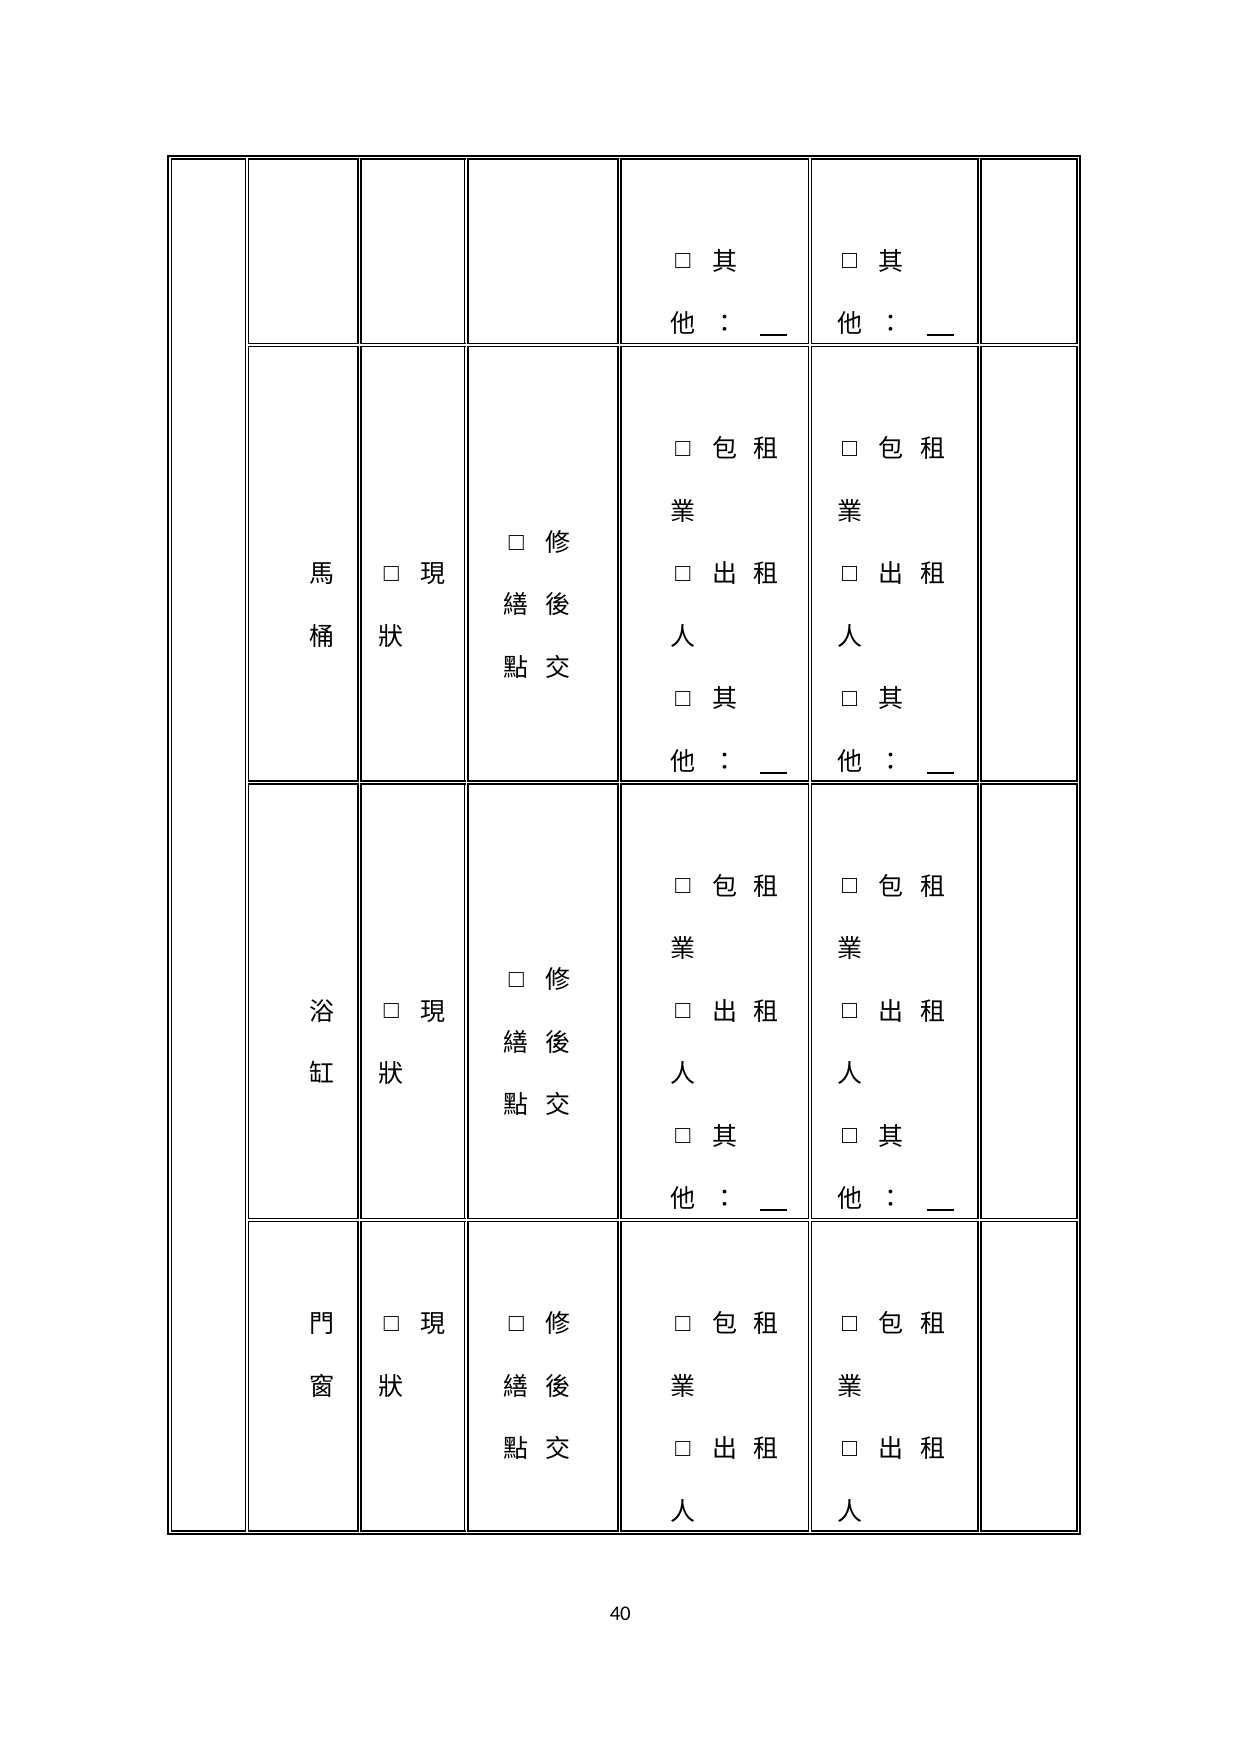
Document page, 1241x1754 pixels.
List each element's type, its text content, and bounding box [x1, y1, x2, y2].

table_cell □包租業 □出租人 □其他： [622, 785, 808, 1217]
table_cell [162, 155, 167, 342]
table_cell [982, 1222, 1076, 1530]
table_cell □現狀 [362, 785, 464, 1217]
table_cell [982, 347, 1076, 780]
table_cell □包租業 □出租人 [812, 1222, 977, 1530]
table_cell □包租業 □出租人 □其他： [812, 347, 977, 780]
table_cell □其他： [622, 160, 808, 342]
table_cell [162, 780, 167, 1217]
table_cell [469, 160, 617, 342]
table_cell □修繕後點交 [469, 347, 617, 780]
table_cell 浴缸 [249, 785, 357, 1217]
table_cell [172, 160, 245, 1530]
table_cell [362, 160, 464, 342]
table_cell 馬桶 [249, 347, 357, 780]
table_cell □包租業 □出租人 □其他： [812, 785, 977, 1217]
table_cell □現狀 [362, 1222, 464, 1530]
table_cell □修繕後點交 [469, 785, 617, 1217]
table_cell □現狀 [362, 347, 464, 780]
table_cell □其他： [812, 160, 977, 342]
table_cell [162, 343, 167, 780]
table_cell 門窗 [249, 1222, 357, 1530]
table_cell □包租業 □出租人 □其他： [622, 347, 808, 780]
table_cell [982, 160, 1076, 342]
table_cell [162, 1218, 167, 1530]
table_cell [982, 785, 1076, 1217]
table_cell □包租業 □出租人 [622, 1222, 808, 1530]
table_cell □修繕後點交 [469, 1222, 617, 1530]
table_cell [249, 160, 357, 342]
